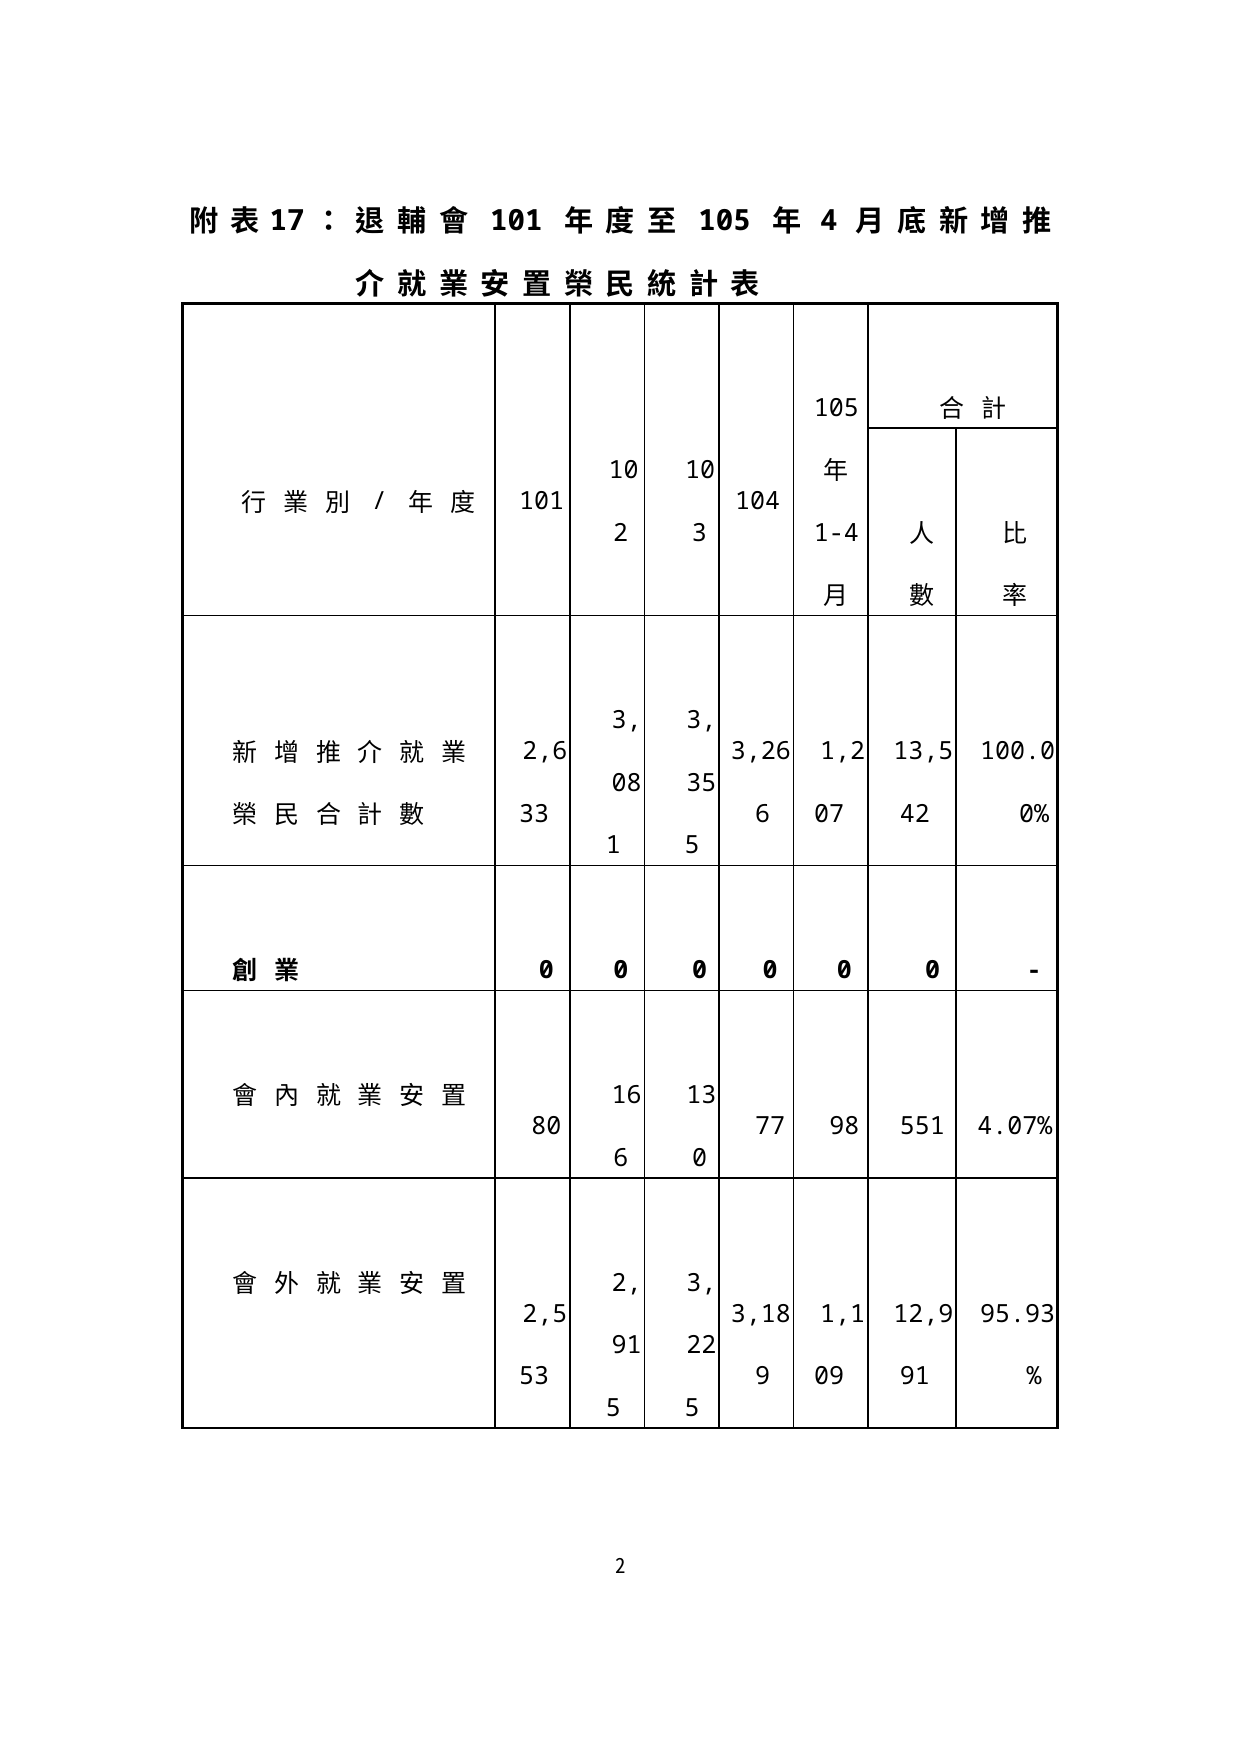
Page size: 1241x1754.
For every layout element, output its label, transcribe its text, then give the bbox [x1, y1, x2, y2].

table_cell 12,991 [869, 1179, 955, 1427]
table_cell 130 [645, 991, 718, 1177]
table_cell 3,225 [645, 1179, 718, 1427]
table_cell 0 [496, 866, 569, 990]
table_cell 98 [794, 991, 867, 1177]
table_cell 551 [869, 991, 955, 1177]
table_cell 4.07% [957, 991, 1056, 1177]
table_cell 新增推介就業榮民合計數 [184, 616, 494, 865]
table_cell 0 [794, 866, 867, 990]
table_cell 創業 [184, 866, 494, 990]
table_cell 會外就業安置 [184, 1179, 494, 1427]
table_cell 0 [869, 866, 955, 990]
table_cell 95.93% [957, 1179, 1056, 1427]
table_cell 人數 [869, 429, 955, 615]
table_cell 100.00% [957, 616, 1056, 865]
table_cell 0 [645, 866, 718, 990]
table_cell 3,355 [645, 616, 718, 865]
table_cell 0 [720, 866, 793, 990]
table_cell 會內就業安置 [184, 991, 494, 1177]
table_cell 3,266 [720, 616, 793, 865]
table_header 105年 1-4月 [794, 305, 867, 615]
table_cell 2,633 [496, 616, 569, 865]
table_cell 2,553 [496, 1179, 569, 1427]
table_header 合計 [869, 305, 1056, 427]
table_cell 3,081 [571, 616, 644, 865]
table_cell 77 [720, 991, 793, 1177]
table_cell 166 [571, 991, 644, 1177]
table_header 101 [496, 305, 569, 615]
table_cell 80 [496, 991, 569, 1177]
table_header 103 [645, 305, 718, 615]
table_header 102 [571, 305, 644, 615]
text 附表17：退輔會101年度至105年4月底新增推介就業安置榮民統計表 [183, 177, 1058, 302]
table_header 行業別/年度 [184, 305, 494, 615]
table_cell 3,189 [720, 1179, 793, 1427]
table_header 104 [720, 305, 793, 615]
table_cell 0 [571, 866, 644, 990]
table_cell - [957, 866, 1056, 990]
table_cell 比率 [957, 429, 1056, 615]
table_cell 1,207 [794, 616, 867, 865]
table_cell 13,542 [869, 616, 955, 865]
table_cell 2,915 [571, 1179, 644, 1427]
table_cell 1,109 [794, 1179, 867, 1427]
